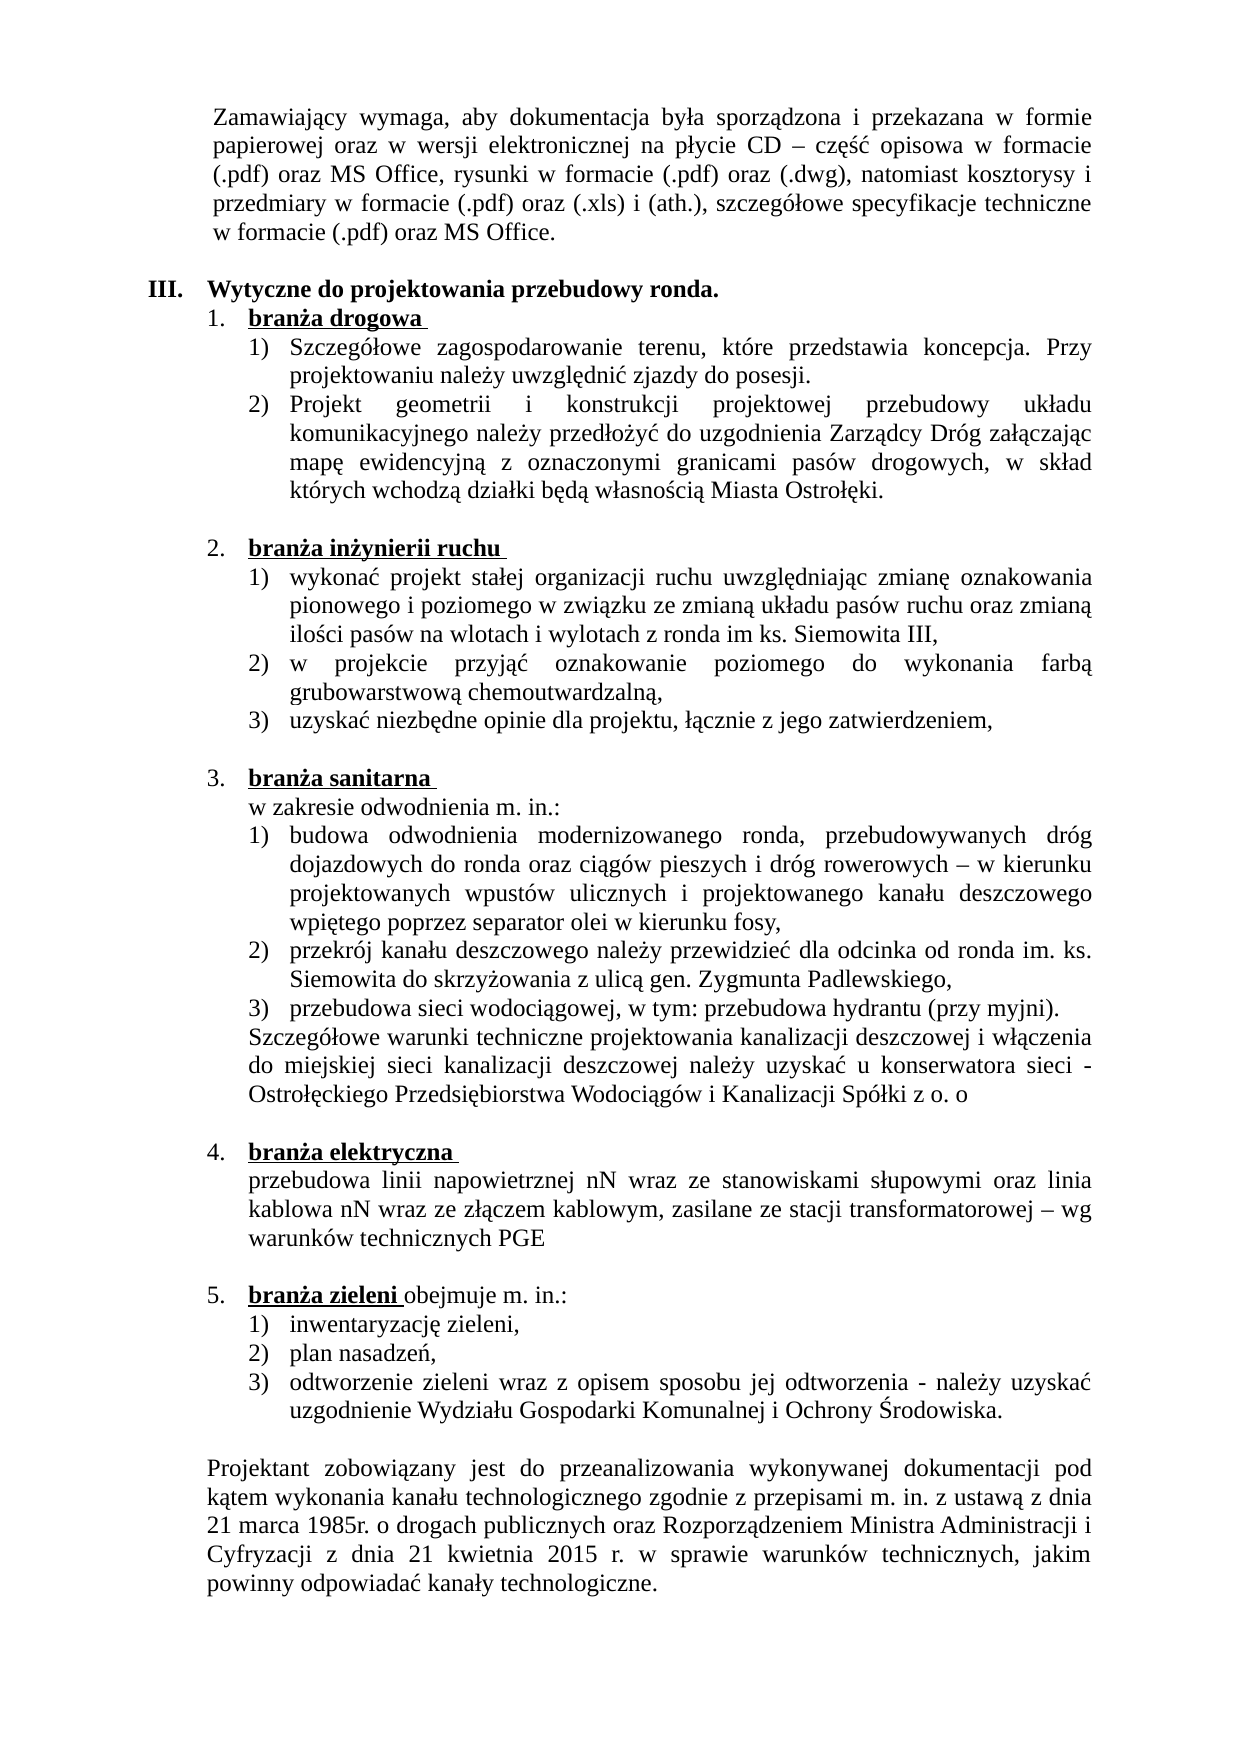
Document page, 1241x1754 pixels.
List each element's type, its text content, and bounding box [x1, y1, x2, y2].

list przebudowa sieci wodociągowej, w tym: przebudowa hydrantu (przy myjni). [248, 993, 1093, 1022]
list branża sanitarna [207, 763, 1093, 792]
list Wytyczne do projektowania przebudowy ronda. [148, 274, 1093, 303]
list przekrój kanału deszczowego należy przewidzieć dla odcinka od ronda im. ks. Siemowita do skrzyżowania z ulicą gen. Zygmunta Padlewskiego, [248, 935, 1093, 993]
list Szczegółowe zagospodarowanie terenu, które przedstawia koncepcja. Przy projektowaniu należy uwzględnić zjazdy do posesji. [248, 332, 1093, 389]
list przebudowa linii napowietrznej nN wraz ze stanowiskami słupowymi oraz linia kablowa nN wraz ze złączem kablowym, zasilane ze stacji transformatorowej – wg warunków technicznych PGE [248, 1165, 1093, 1252]
list Zamawiający wymaga, aby dokumentacja była sporządzona i przekazana w formie papierowej oraz w wersji elektronicznej na płycie CD – część opisowa w formacie (.pdf) oraz MS Office, rysunki w formacie (.pdf) oraz (.dwg), natomiast kosztorysy i przedmiary w formacie (.pdf) oraz (.xls) i (ath.), szczegółowe specyfikacje techniczne w formacie (.pdf) oraz MS Office. [213, 102, 1093, 245]
list Projekt geometrii i konstrukcji projektowej przebudowy układu komunikacyjnego należy przedłożyć do uzgodnienia Zarządcy Dróg załączając mapę ewidencyjną z oznaczonymi granicami pasów drogowych, w skład których wchodzą działki będą własnością Miasta Ostrołęki. [248, 389, 1093, 504]
list branża inżynierii ruchu [207, 533, 1093, 562]
list plan nasadzeń, [248, 1338, 1093, 1367]
list budowa odwodnienia modernizowanego ronda, przebudowywanych dróg dojazdowych do ronda oraz ciągów pieszych i dróg rowerowych – w kierunku projektowanych wpustów ulicznych i projektowanego kanału deszczowego wpiętego poprzez separator olei w kierunku fosy, [248, 820, 1093, 935]
list uzyskać niezbędne opinie dla projektu, łącznie z jego zatwierdzeniem, [248, 705, 1093, 734]
list Szczegółowe warunki techniczne projektowania kanalizacji deszczowej i włączenia do miejskiej sieci kanalizacji deszczowej należy uzyskać u konserwatora sieci - Ostrołęckiego Przedsiębiorstwa Wodociągów i Kanalizacji Spółki z o. o [248, 1022, 1093, 1108]
list branża drogowa [207, 303, 1093, 332]
list inwentaryzację zieleni, [248, 1309, 1093, 1338]
list branża zieleni obejmuje m. in.: [207, 1280, 1093, 1309]
list odtworzenie zieleni wraz z opisem sposobu jej odtworzenia - należy uzyskać uzgodnienie Wydziału Gospodarki Komunalnej i Ochrony Środowiska. [248, 1367, 1093, 1424]
list branża elektryczna [207, 1137, 1093, 1165]
list wykonać projekt stałej organizacji ruchu uwzględniając zmianę oznakowania pionowego i poziomego w związku ze zmianą układu pasów ruchu oraz zmianą ilości pasów na wlotach i wylotach z ronda im ks. Siemowita III, [248, 562, 1093, 648]
list w zakresie odwodnienia m. in.: [207, 792, 1093, 820]
list Projektant zobowiązany jest do przeanalizowania wykonywanej dokumentacji pod kątem wykonania kanału technologicznego zgodnie z przepisami m. in. z ustawą z dnia 21 marca 1985r. o drogach publicznych oraz Rozporządzeniem Ministra Administracji i Cyfryzacji z dnia 21 kwietnia 2015 r. w sprawie warunków technicznych, jakim powinny odpowiadać kanały technologiczne. [207, 1453, 1093, 1597]
list w projekcie przyjąć oznakowanie poziomego do wykonania farbą grubowarstwową chemoutwardzalną, [248, 648, 1093, 705]
